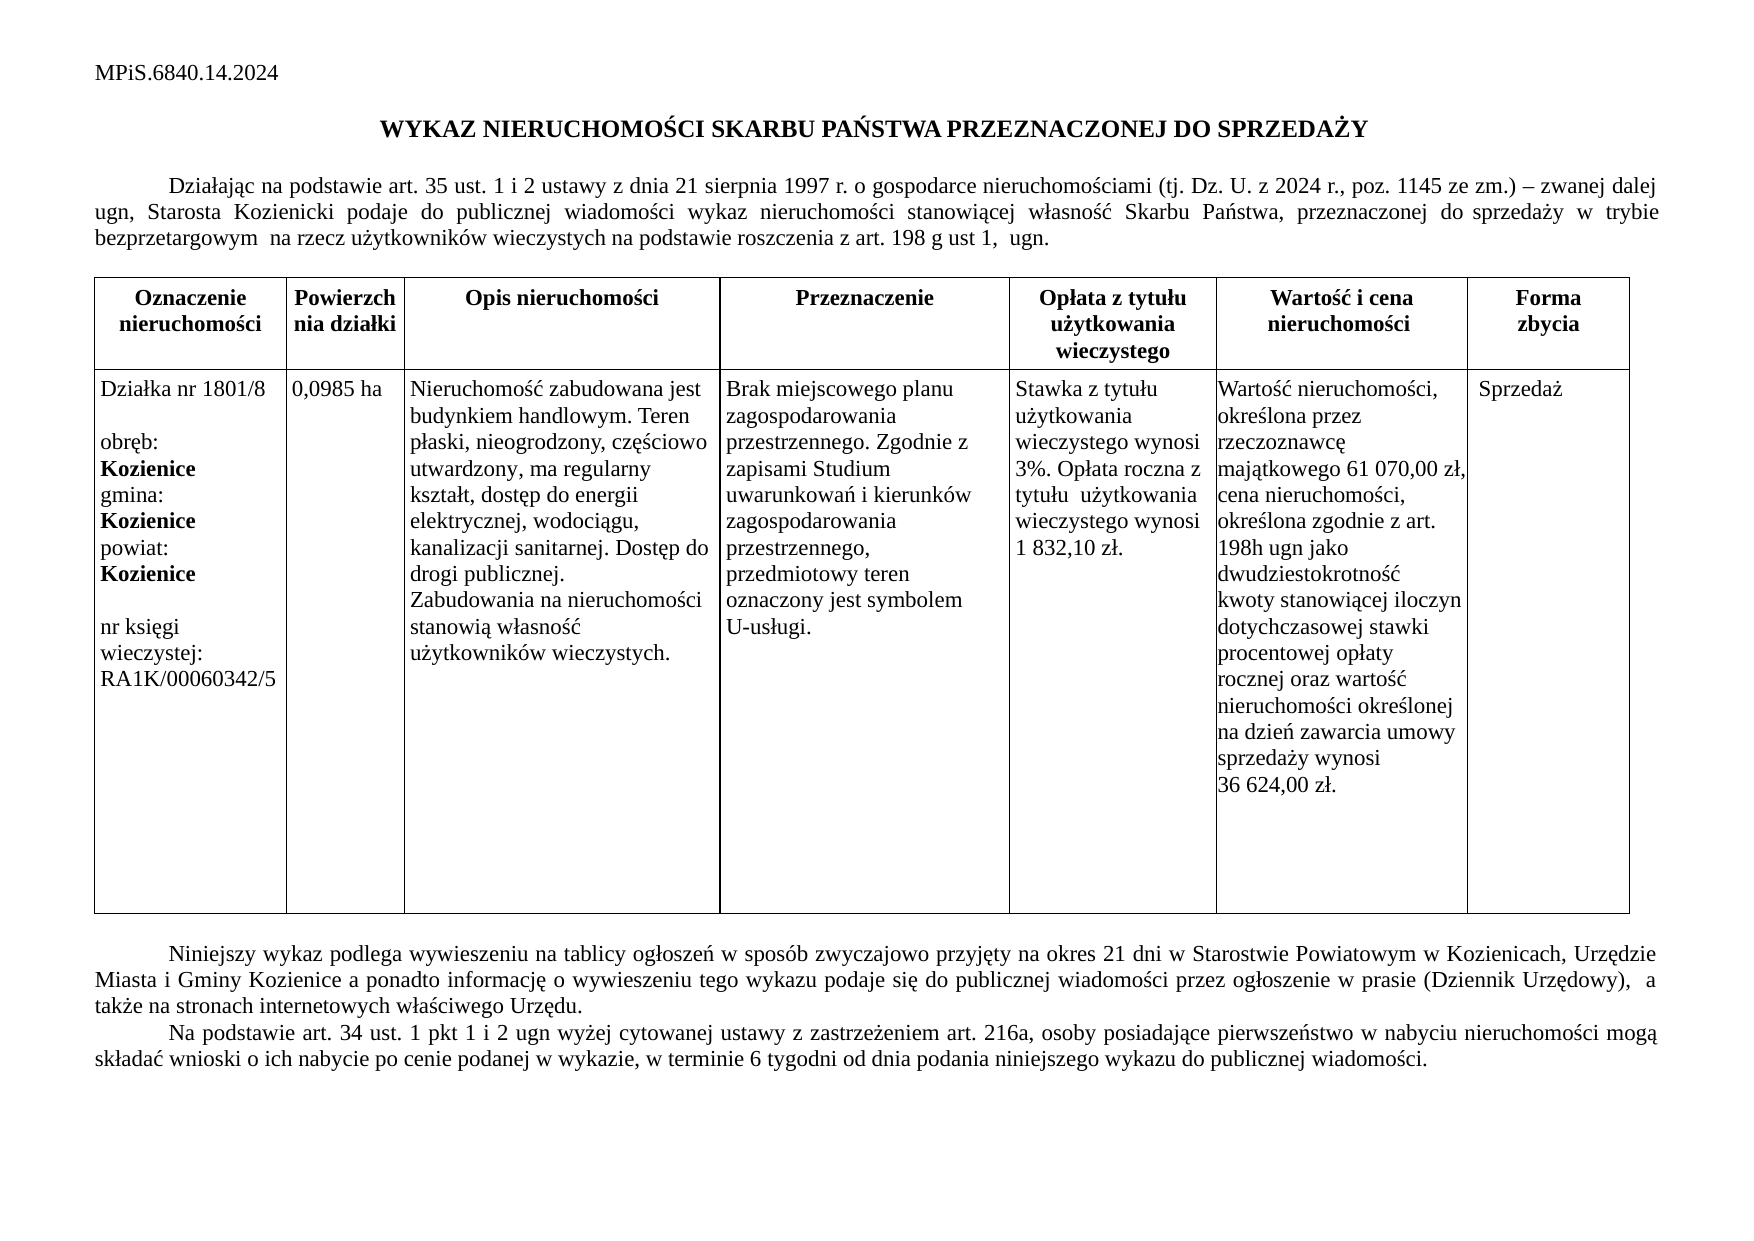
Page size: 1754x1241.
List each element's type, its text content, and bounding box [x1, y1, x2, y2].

table_header Forma zbycia [1468, 278, 1629, 369]
table_cell Wartość nieruchomości, określona przez rzeczoznawcę majątkowego 61 070,00 zł, cena nieruchomości, określona zgodnie z art. 198h ugn jako dwudziestokrotność kwoty stanowiącej iloczyn dotychczasowej stawki procentowej opłaty rocznej oraz wartość nieruchomości określonej na dzień zawarcia umowy sprzedaży wynosi 36 624,00 zł. [1217, 370, 1467, 912]
table_cell 0,0985 ha [287, 370, 404, 912]
table_cell Nieruchomość zabudowana jest budynkiem handlowym. Teren płaski, nieogrodzony, częściowo utwardzony, ma regularny kształt, dostęp do energii elektrycznej, wodociągu, kanalizacji sanitarnej. Dostęp do drogi publicznej. Zabudowania na nieruchomości stanowią własność użytkowników wieczystych. [405, 370, 719, 912]
table_header Wartość i cena nieruchomości [1217, 278, 1467, 369]
text Niniejszy wykaz podlega wywieszeniu na tablicy ogłoszeń w sposób zwyczajowo przyjęty na okres 21 dni w Starostwie Powiatowym w Kozienicach, Urzędzie Miasta i Gminy Kozienice a ponadto informację o wywieszeniu tego wykazu podaje się do publicznej wiadomości przez ogłoszenie w prasie (Dziennik Urzędowy), a także na stronach internetowych właściwego Urzędu. [94, 940, 1659, 1019]
text Na podstawie art. 34 ust. 1 pkt 1 i 2 ugn wyżej cytowanej ustawy z zastrzeżeniem art. 216a, osoby posiadające pierwszeństwo w nabyciu nieruchomości mogą składać wnioski o ich nabycie po cenie podanej w wykazie, w terminie 6 tygodni od dnia podania niniejszego wykazu do publicznej wiadomości. [94, 1019, 1659, 1072]
text Działając na podstawie art. 35 ust. 1 i 2 ustawy z dnia 21 sierpnia 1997 r. o gospodarce nieruchomościami (tj. Dz. U. z 2024 r., poz. 1145 ze zm.) – zwanej dalej ugn, Starosta Kozienicki podaje do publicznej wiadomości wykaz nieruchomości stanowiącej własność Skarbu Państwa, przeznaczonej do sprzedaży w trybie bezprzetargowym na rzecz użytkowników wieczystych na podstawie roszczenia z art. 198 g ust 1, ugn. [94, 172, 1659, 251]
table_cell Stawka z tytułu użytkowania wieczystego wynosi 3%. Opłata roczna z tytułu użytkowania wieczystego wynosi 1 832,10 zł. [1010, 370, 1216, 912]
table_header Oznaczenie nieruchomości [95, 278, 286, 369]
table_header Przeznaczenie [721, 278, 1009, 369]
table_cell Sprzedaż [1468, 370, 1629, 912]
table_header Opłata z tytułu użytkowania wieczystego [1010, 278, 1216, 369]
text WYKAZ NIERUCHOMOŚCI SKARBU PAŃSTWA PRZEZNACZONEJ DO SPRZEDAŻY [94, 114, 1659, 143]
text MPiS.6840.14.2024 [94, 59, 1659, 86]
table_header Opis nieruchomości [405, 278, 719, 369]
table_cell Brak miejscowego planu zagospodarowania przestrzennego. Zgodnie z zapisami Studium uwarunkowań i kierunków zagospodarowania przestrzennego, przedmiotowy teren oznaczony jest symbolem U-usługi. [721, 370, 1009, 912]
table_cell Działka nr 1801/8 obręb: Kozienice gmina: Kozienice powiat: Kozienice nr księgi wieczystej: RA1K/00060342/5 [95, 370, 286, 912]
table_header Powierzchnia działki [287, 278, 404, 369]
